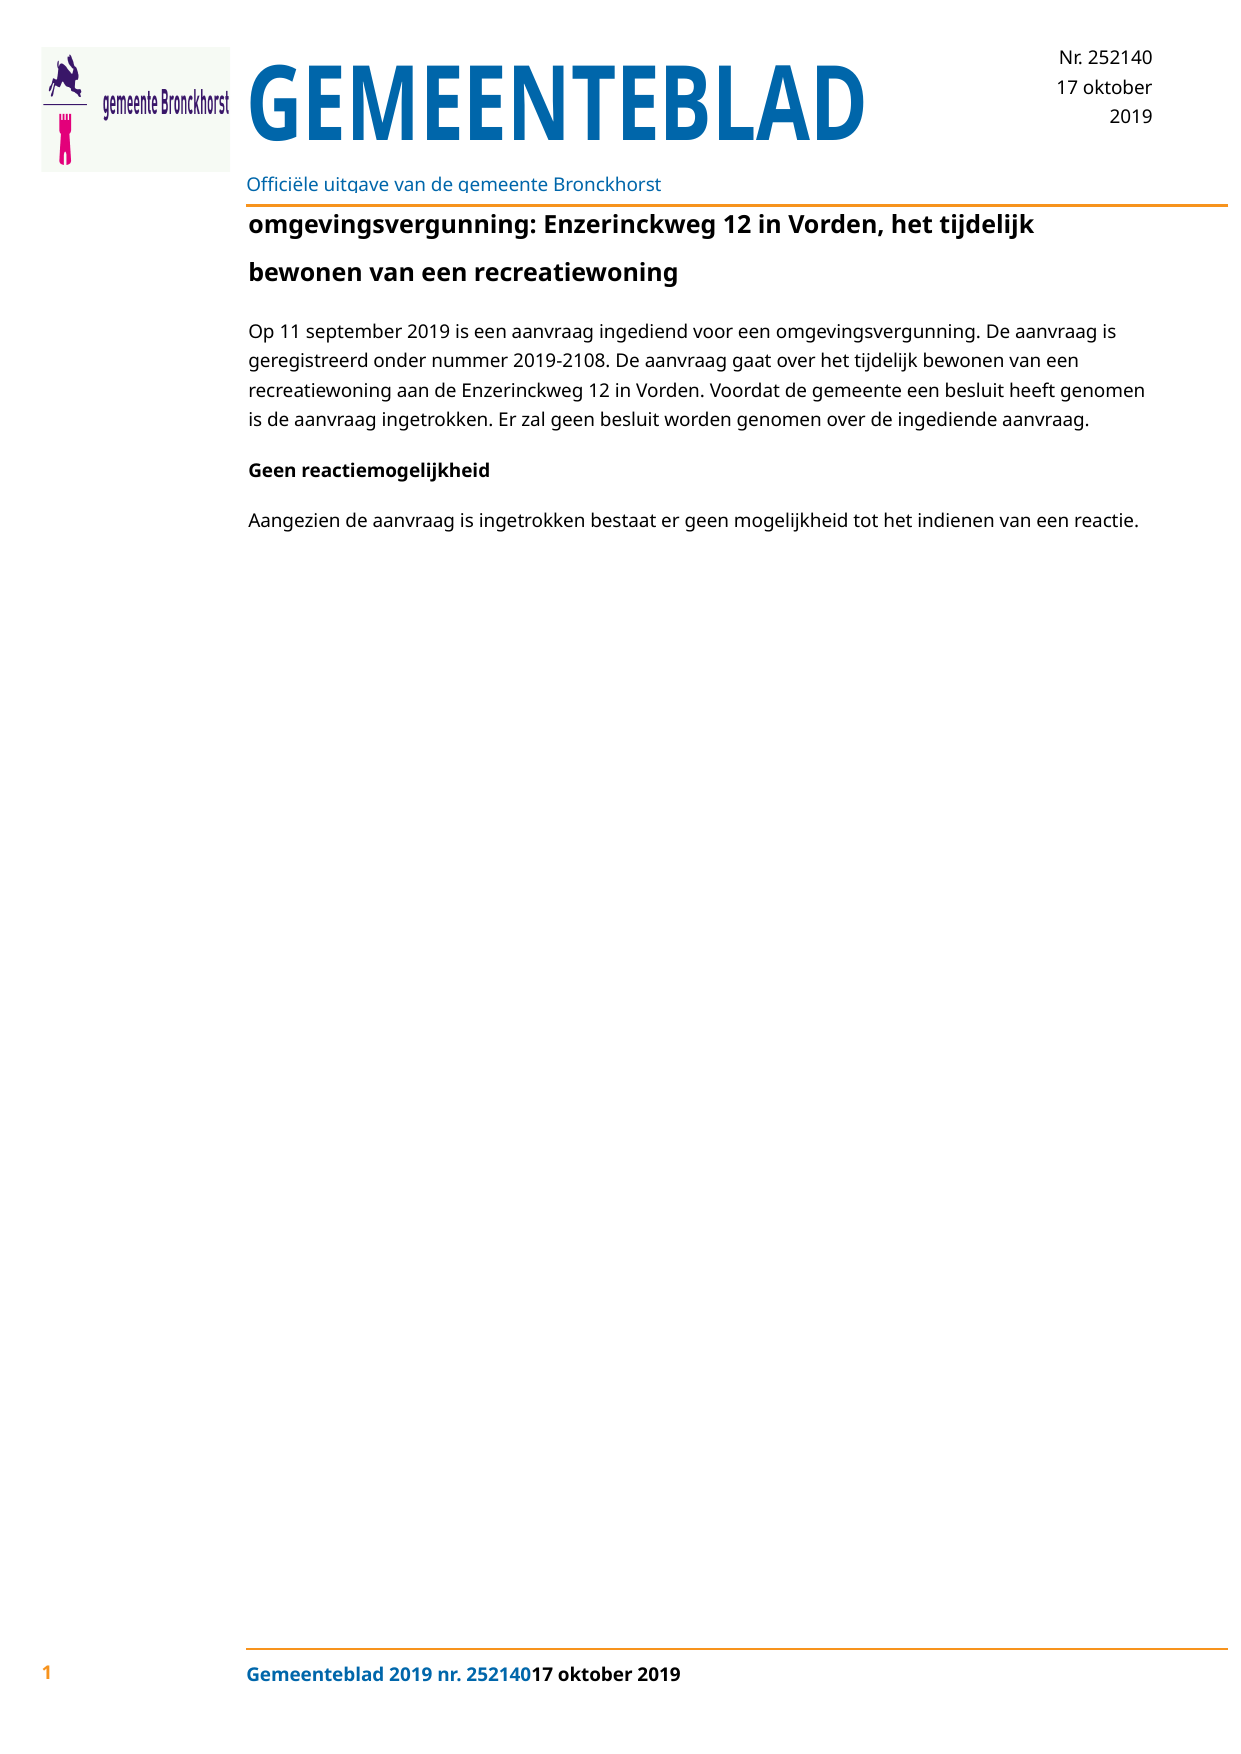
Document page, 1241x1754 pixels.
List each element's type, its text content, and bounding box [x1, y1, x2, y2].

text Aangezien de aanvraag is ingetrokken bestaat er geen mogelijkheid tot het indienen van een reactie. [248, 507, 1152, 533]
text Geen reactiemogelijkheid [248, 457, 1152, 483]
text omgevingsvergunning: Enzerinckweg 12 in Vorden, het tijdelijk bewonen van een recreatiewoning [248, 207, 1152, 288]
picture [41, 47, 231, 172]
text Op 11 september 2019 is een aanvraag ingediend voor een omgevingsvergunning. De aanvraag is geregistreerd onder nummer 2019-2108. De aanvraag gaat over het tijdelijk bewonen van een recreatiewoning aan de Enzerinckweg 12 in Vorden. Voordat de gemeente een besluit heeft genomen is de aanvraag ingetrokken. Er zal geen besluit worden genomen over de ingediende aanvraag. [248, 318, 1152, 432]
